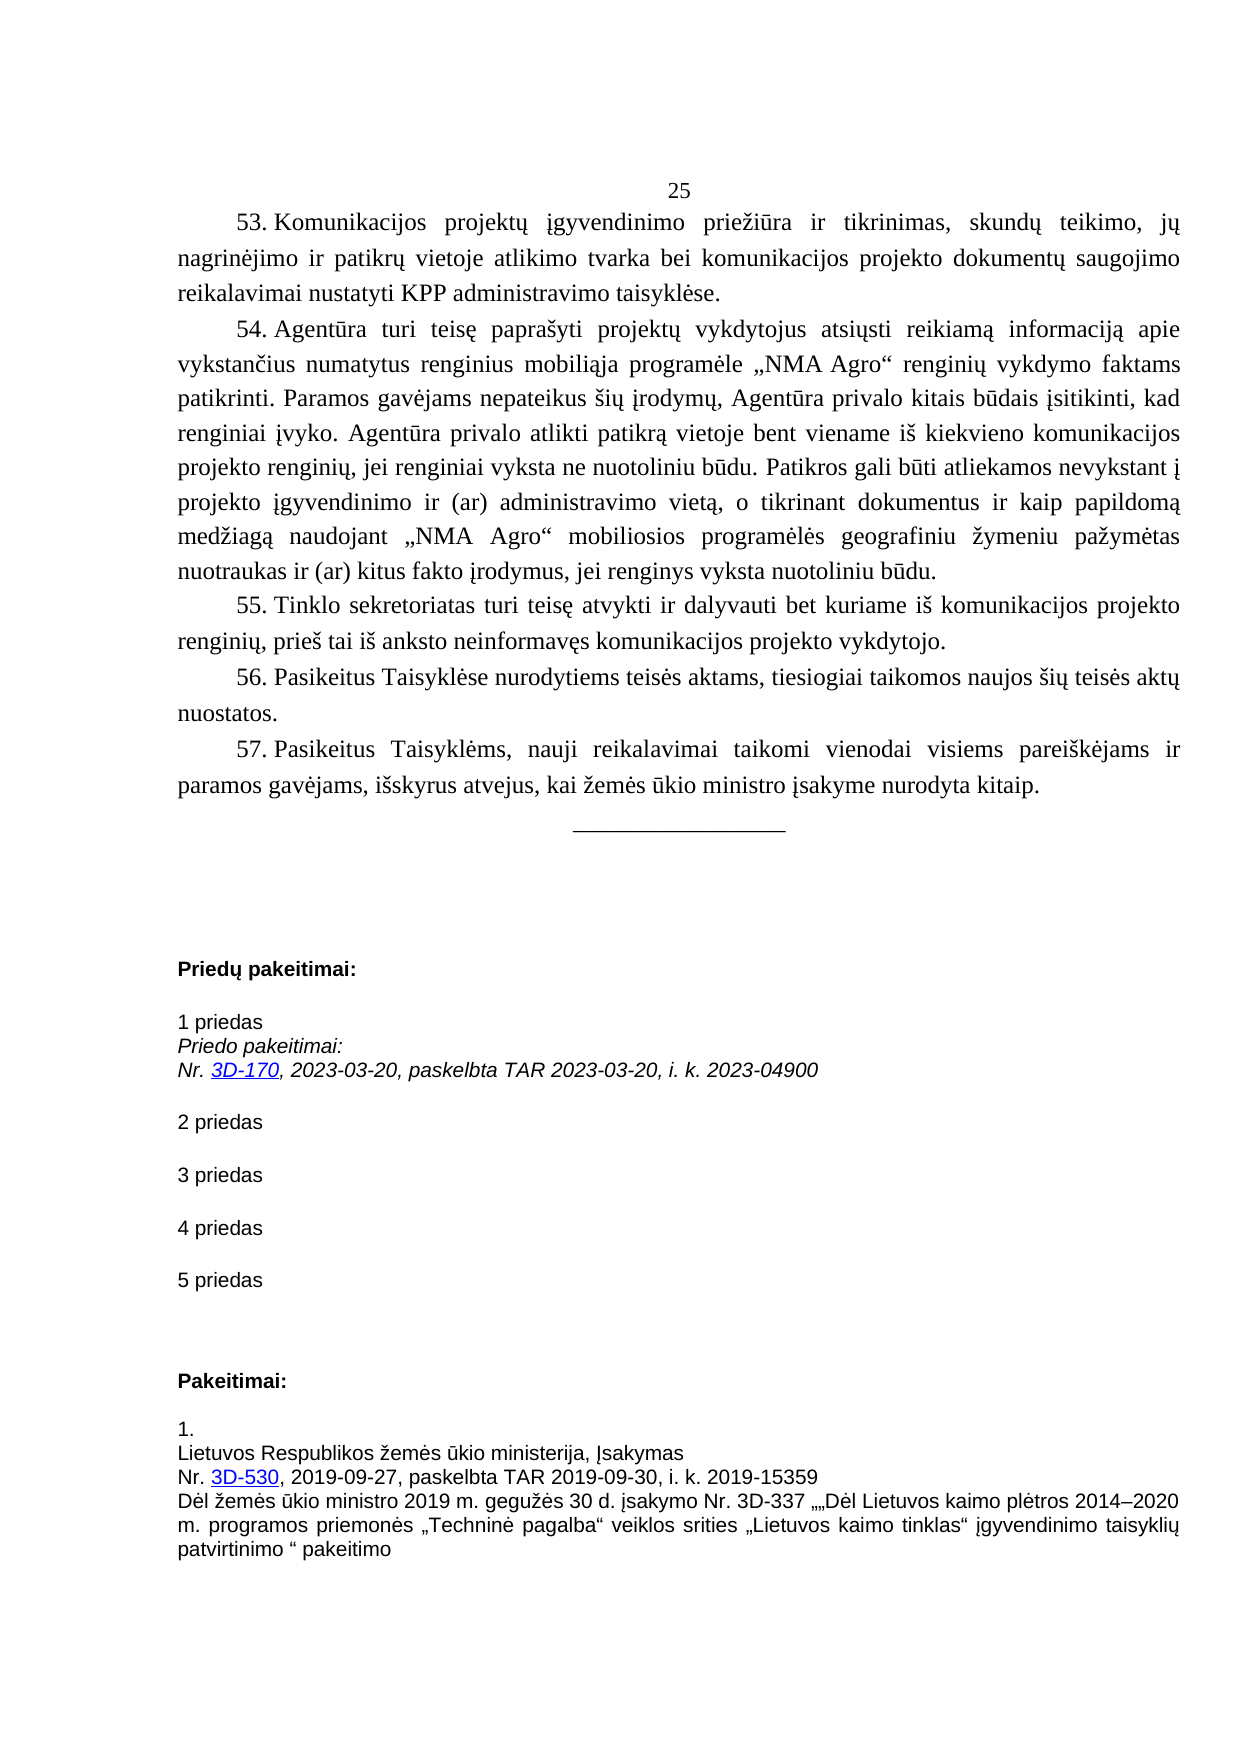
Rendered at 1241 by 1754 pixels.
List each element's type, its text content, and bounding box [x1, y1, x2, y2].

text 1. [177, 1417, 1181, 1441]
text 5 priedas [177, 1268, 1181, 1292]
text Lietuvos Respublikos žemės ūkio ministerija, Įsakymas [177, 1441, 1181, 1465]
text 54. Agentūra turi teisę paprašyti projektų vykdytojus atsiųsti reikiamą informaciją apie vykstančius numatytus renginius mobiliąja programėle „NMA Agro“ renginių vykdymo faktams patikrinti. Paramos gavėjams nepateikus šių įrodymų, Agentūra privalo kitais būdais įsitikinti, kad renginiai įvyko. Agentūra privalo atlikti patikrą vietoje bent viename iš kiekvieno komunikacijos projekto renginių, jei renginiai vyksta ne nuotoliniu būdu. Patikros gali būti atliekamos nevykstant į projekto įgyvendinimo ir (ar) administravimo vietą, o tikrinant dokumentus ir kaip papildomą medžiagą naudojant „NMA Agro“ mobiliosios programėlės geografiniu žymeniu pažymėtas nuotraukas ir (ar) kitus fakto įrodymus, jei renginys vyksta nuotoliniu būdu. [177, 314, 1181, 584]
text Priedo pakeitimai: [177, 1033, 1181, 1057]
text Dėl žemės ūkio ministro 2019 m. gegužės 30 d. įsakymo Nr. 3D-337 „„Dėl Lietuvos kaimo plėtros 2014–2020 m. programos priemonės „Techninė pagalba“ veiklos srities „Lietuvos kaimo tinklas“ įgyvendinimo taisyklių patvirtinimo “ pakeitimo [177, 1489, 1181, 1561]
text 53. Komunikacijos projektų įgyvendinimo priežiūra ir tikrinimas, skundų teikimo, jų nagrinėjimo ir patikrų vietoje atlikimo tvarka bei komunikacijos projekto dokumentų saugojimo reikalavimai nustatyti KPP administravimo taisyklėse. [177, 207, 1181, 307]
text Nr. 3D-530, 2019-09-27, paskelbta TAR 2019-09-30, i. k. 2019-15359 [177, 1465, 1181, 1489]
text 55. Tinklo sekretoriatas turi teisę atvykti ir dalyvauti bet kuriame iš komunikacijos projekto renginių, prieš tai iš anksto neinformavęs komunikacijos projekto vykdytojo. [177, 590, 1181, 655]
text 57. Pasikeitus Taisyklėms, nauji reikalavimai taikomi vienodai visiems pareiškėjams ir paramos gavėjams, išskyrus atvejus, kai žemės ūkio ministro įsakyme nurodyta kitaip. [177, 734, 1181, 799]
text Pakeitimai: [177, 1369, 1181, 1393]
text 1 priedas [177, 1009, 1181, 1033]
text 56. Pasikeitus Taisyklėse nurodytiems teisės aktams, tiesiogiai taikomos naujos šių teisės aktų nuostatos. [177, 662, 1181, 727]
text Nr. 3D-170, 2023-03-20, paskelbta TAR 2023-03-20, i. k. 2023-04900 [177, 1057, 1181, 1081]
text Priedų pakeitimai: [177, 957, 1181, 981]
text 3 priedas [177, 1163, 1181, 1187]
text _________________ [177, 806, 1181, 835]
text 4 priedas [177, 1216, 1181, 1239]
text 2 priedas [177, 1110, 1181, 1134]
